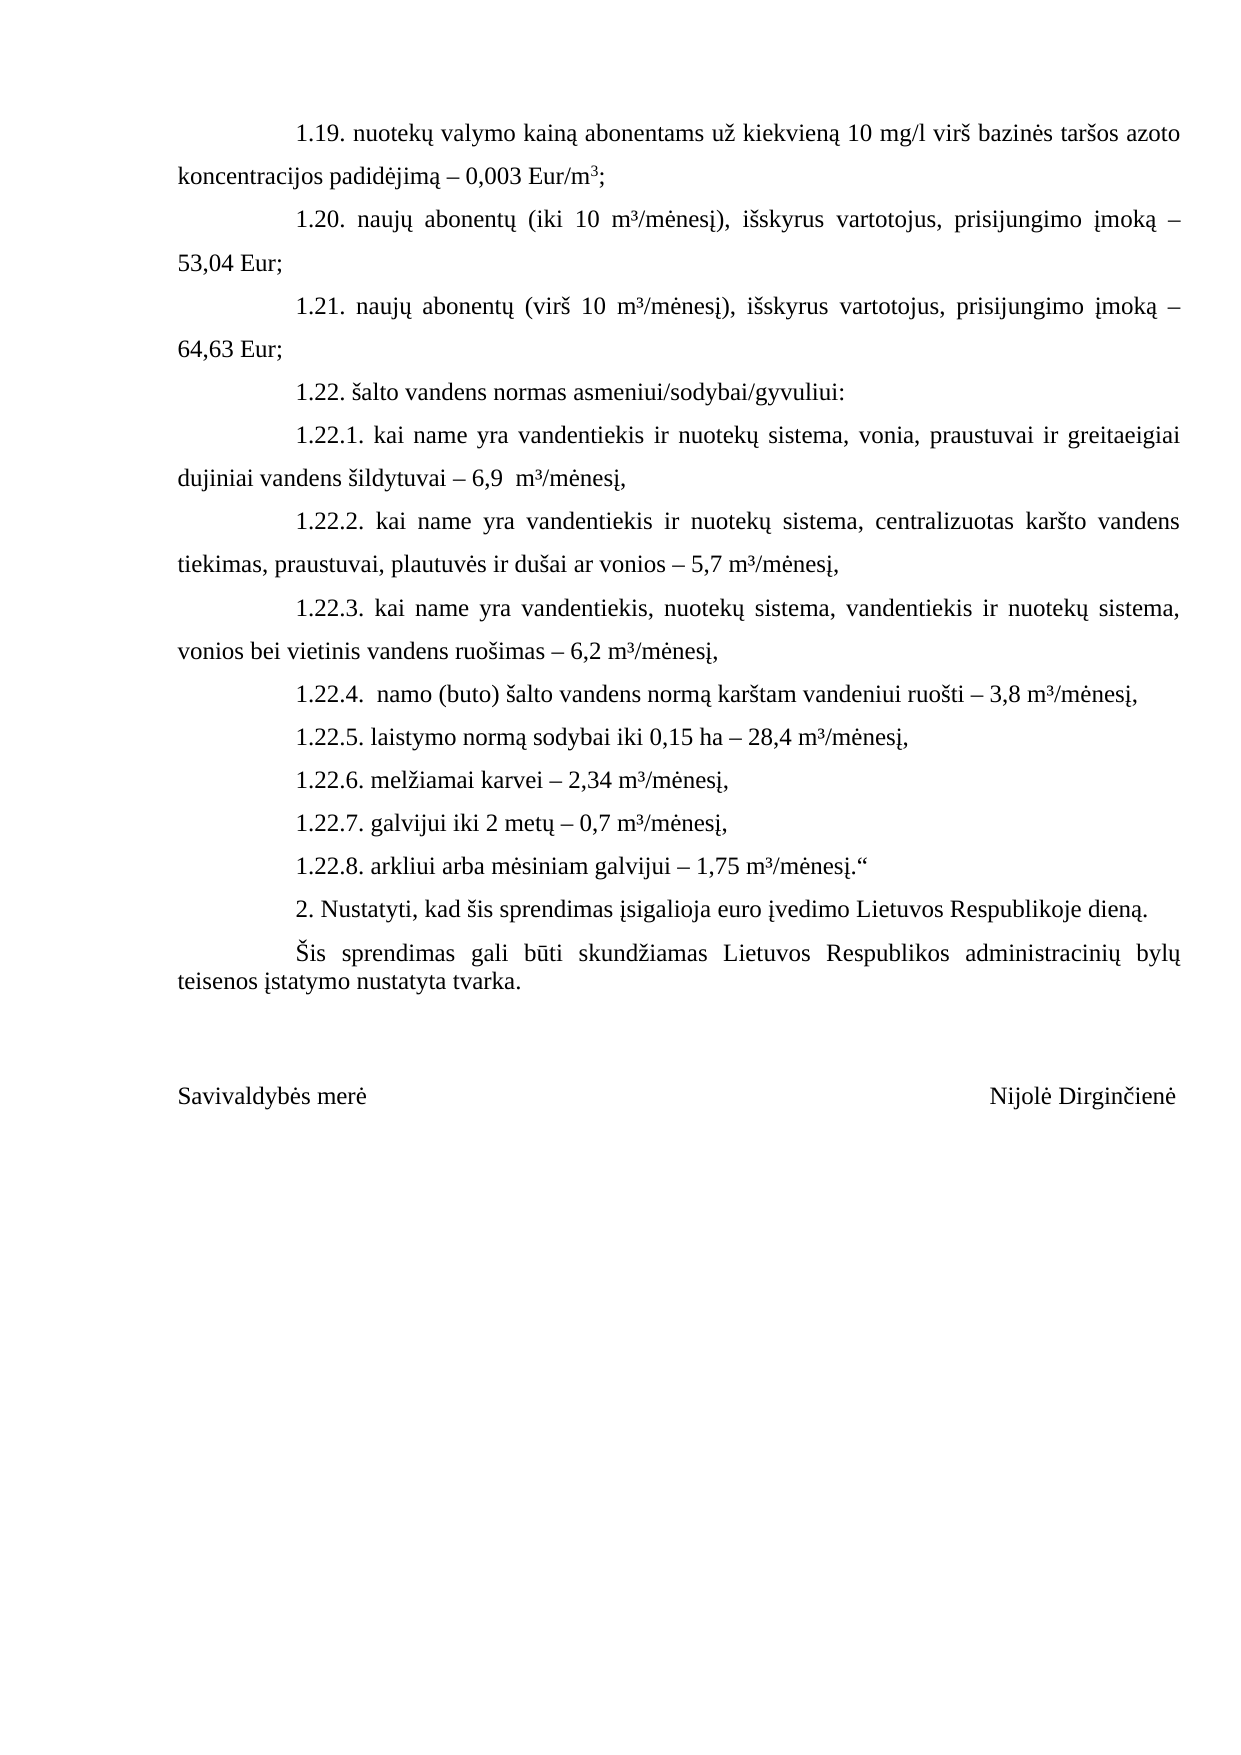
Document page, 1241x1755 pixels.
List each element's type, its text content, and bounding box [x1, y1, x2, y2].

text 1.19. nuotekų valymo kainą abonentams už kiekvieną 10 mg/l virš bazinės taršos azoto koncentracijos padidėjimą – 0,003 Eur/m3; [177, 118, 1181, 190]
text 1.22.4. namo (buto) šalto vandens normą karštam vandeniui ruošti – 3,8 m³/mėnesį, [177, 679, 1181, 708]
text 1.22.7. galvijui iki 2 metų – 0,7 m³/mėnesį, [177, 808, 1181, 837]
text Šis sprendimas gali būti skundžiamas Lietuvos Respublikos administracinių bylų teisenos įstatymo nustatyta tvarka. [177, 938, 1181, 995]
text 1.22.6. melžiamai karvei – 2,34 m³/mėnesį, [177, 765, 1181, 794]
text 1.20. naujų abonentų (iki 10 m³/mėnesį), išskyrus vartotojus, prisijungimo įmoką – 53,04 Eur; [177, 204, 1181, 276]
text 1.22.2. kai name yra vandentiekis ir nuotekų sistema, centralizuotas karšto vandens tiekimas, praustuvai, plautuvės ir dušai ar vonios – 5,7 m³/mėnesį, [177, 506, 1181, 578]
text 1.22.5. laistymo normą sodybai iki 0,15 ha – 28,4 m³/mėnesį, [177, 722, 1181, 751]
text 1.22. šalto vandens normas asmeniui/sodybai/gyvuliui: [177, 377, 1181, 406]
text Savivaldybės merė Nijolė Dirginčienė [177, 1081, 1181, 1110]
text 1.21. naujų abonentų (virš 10 m³/mėnesį), išskyrus vartotojus, prisijungimo įmoką – 64,63 Eur; [177, 291, 1181, 363]
text 1.22.1. kai name yra vandentiekis ir nuotekų sistema, vonia, praustuvai ir greitaeigiai dujiniai vandens šildytuvai – 6,9 m³/mėnesį, [177, 420, 1181, 492]
text 1.22.8. arkliui arba mėsiniam galvijui – 1,75 m³/mėnesį.“ [177, 851, 1181, 880]
text 2. Nustatyti, kad šis sprendimas įsigalioja euro įvedimo Lietuvos Respublikoje dieną. [177, 894, 1181, 923]
text 1.22.3. kai name yra vandentiekis, nuotekų sistema, vandentiekis ir nuotekų sistema, vonios bei vietinis vandens ruošimas – 6,2 m³/mėnesį, [177, 593, 1181, 664]
